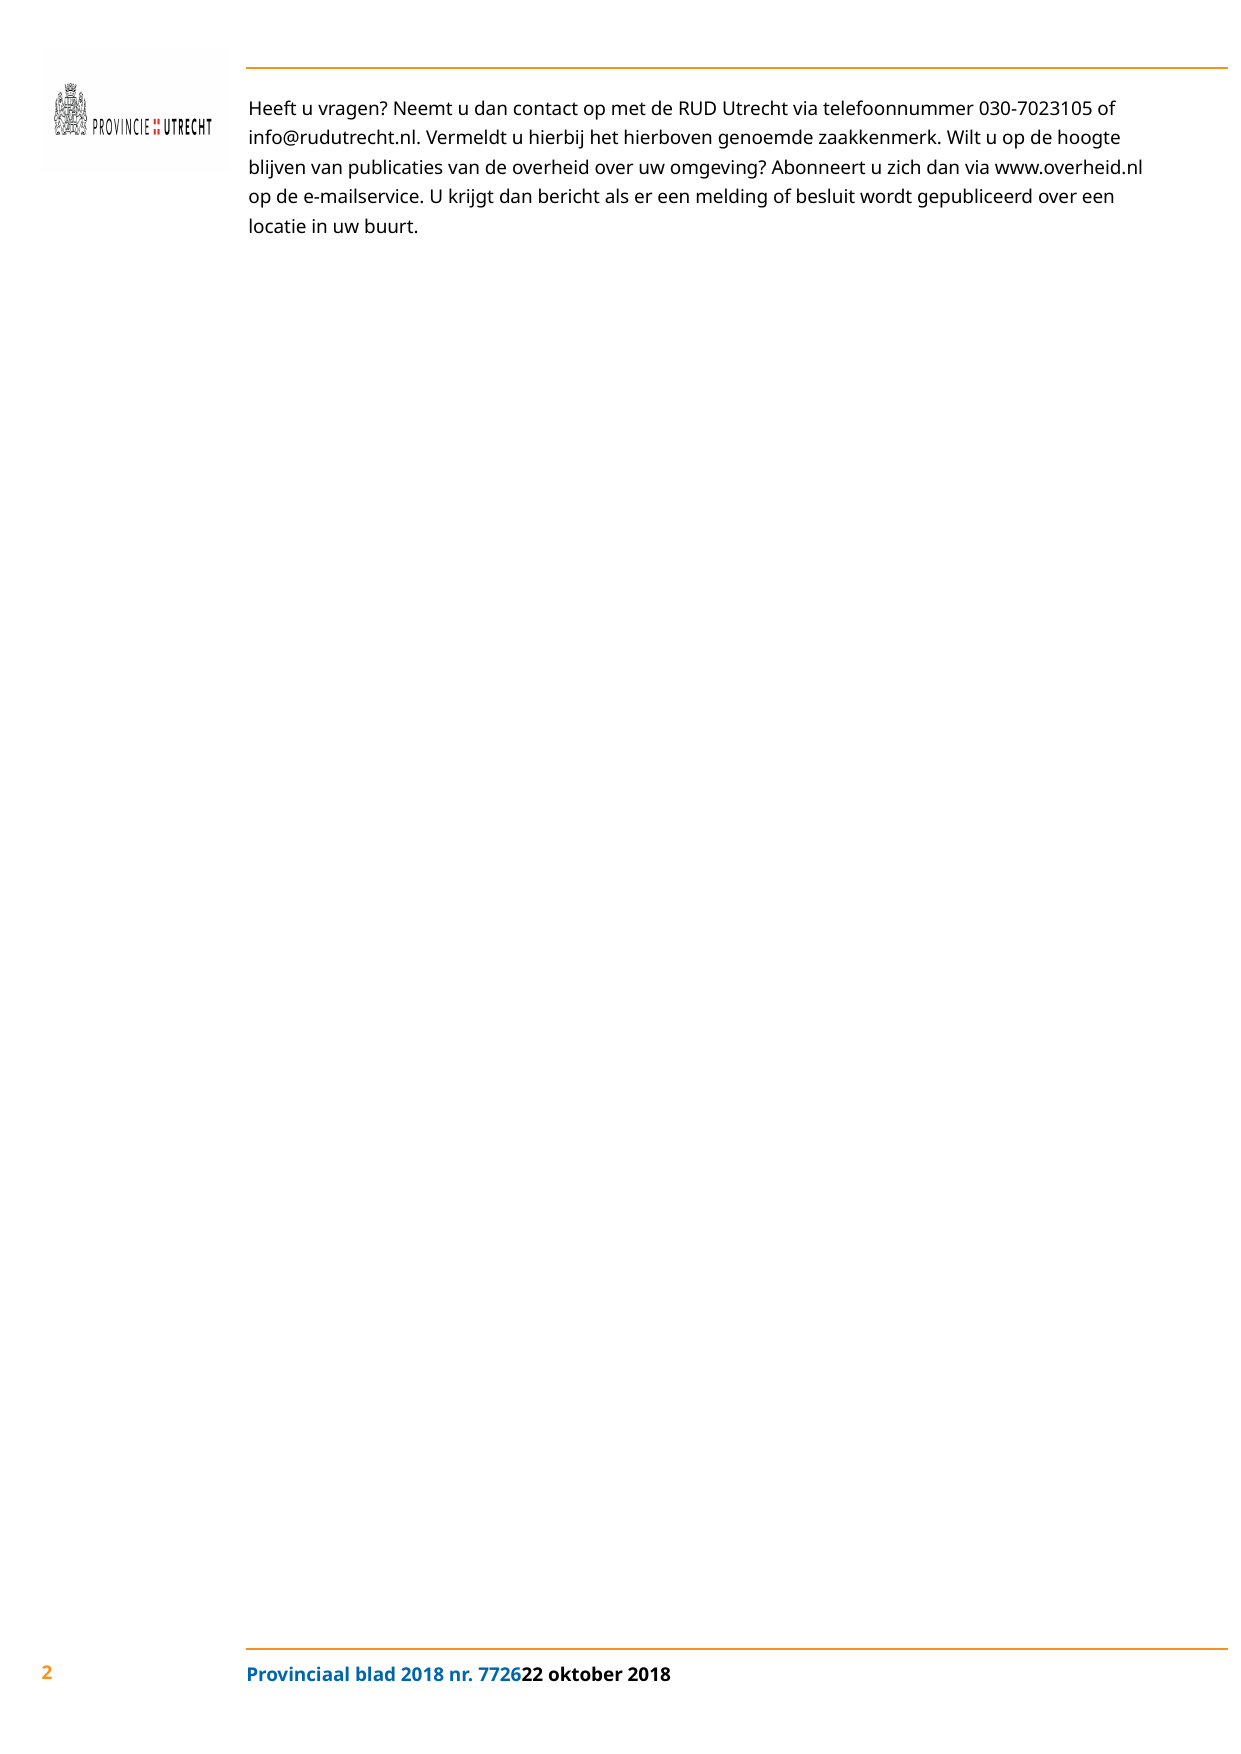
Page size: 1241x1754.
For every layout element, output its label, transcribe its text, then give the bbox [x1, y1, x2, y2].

picture [41, 47, 231, 172]
text Heeft u vragen? Neemt u dan contact op met de RUD Utrecht via telefoonnummer 030-7023105 of info@rudutrecht.nl. Vermeldt u hierbij het hierboven genoemde zaakkenmerk. Wilt u op de hoogte blijven van publicaties van de overheid over uw omgeving? Abonneert u zich dan via www.overheid.nl op de e-mailservice. U krijgt dan bericht als er een melding of besluit wordt gepubliceerd over een locatie in uw buurt. [248, 95, 1152, 239]
